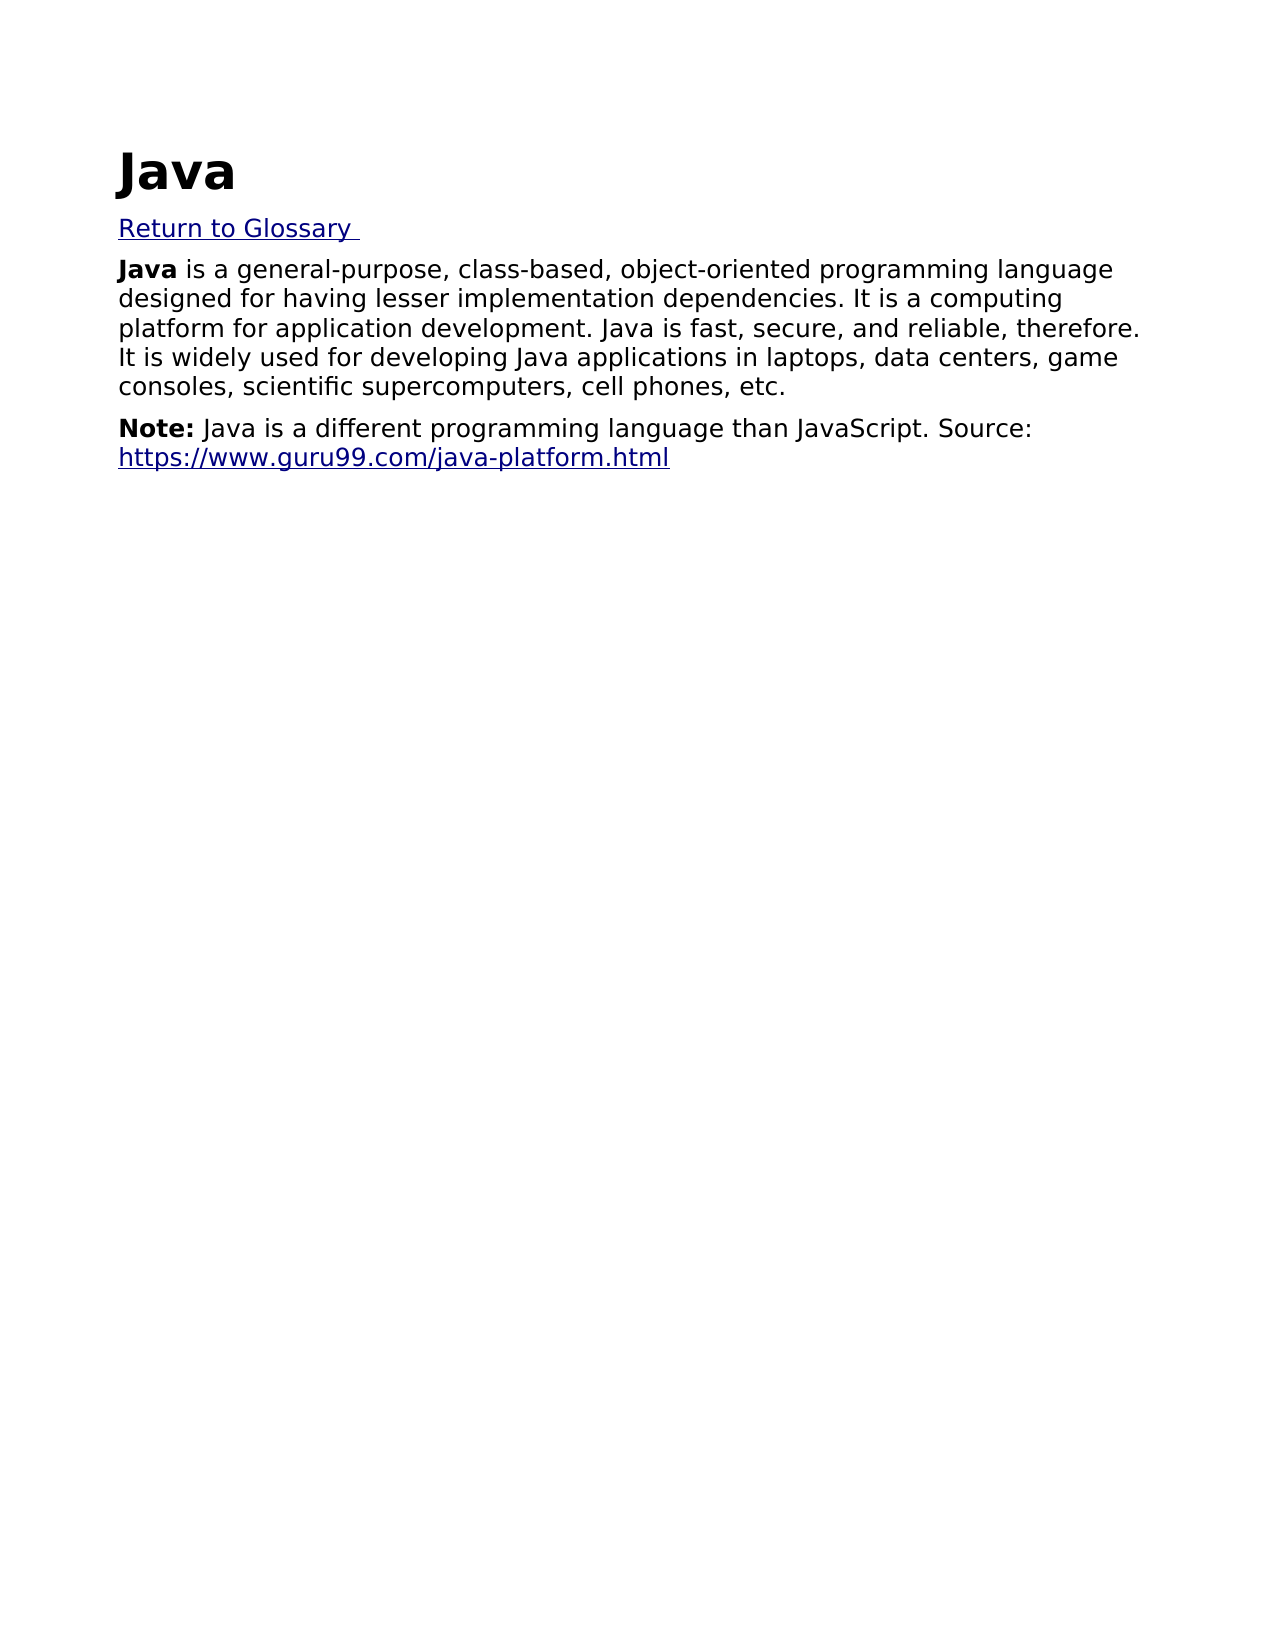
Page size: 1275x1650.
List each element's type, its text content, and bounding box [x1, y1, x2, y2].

text Return to Glossary [118, 214, 1157, 243]
subtitle Java [118, 143, 1157, 201]
text Java is a general-purpose, class-based, object-oriented programming language designed for having lesser implementation dependencies. It is a computing platform for application development. Java is fast, secure, and reliable, therefore. It is widely used for developing Java applications in laptops, data centers, game consoles, scientific supercomputers, cell phones, etc. [118, 256, 1157, 401]
text Note: Java is a different programming language than JavaScript. Source: https://www.guru99.com/java-platform.html [118, 414, 1157, 472]
